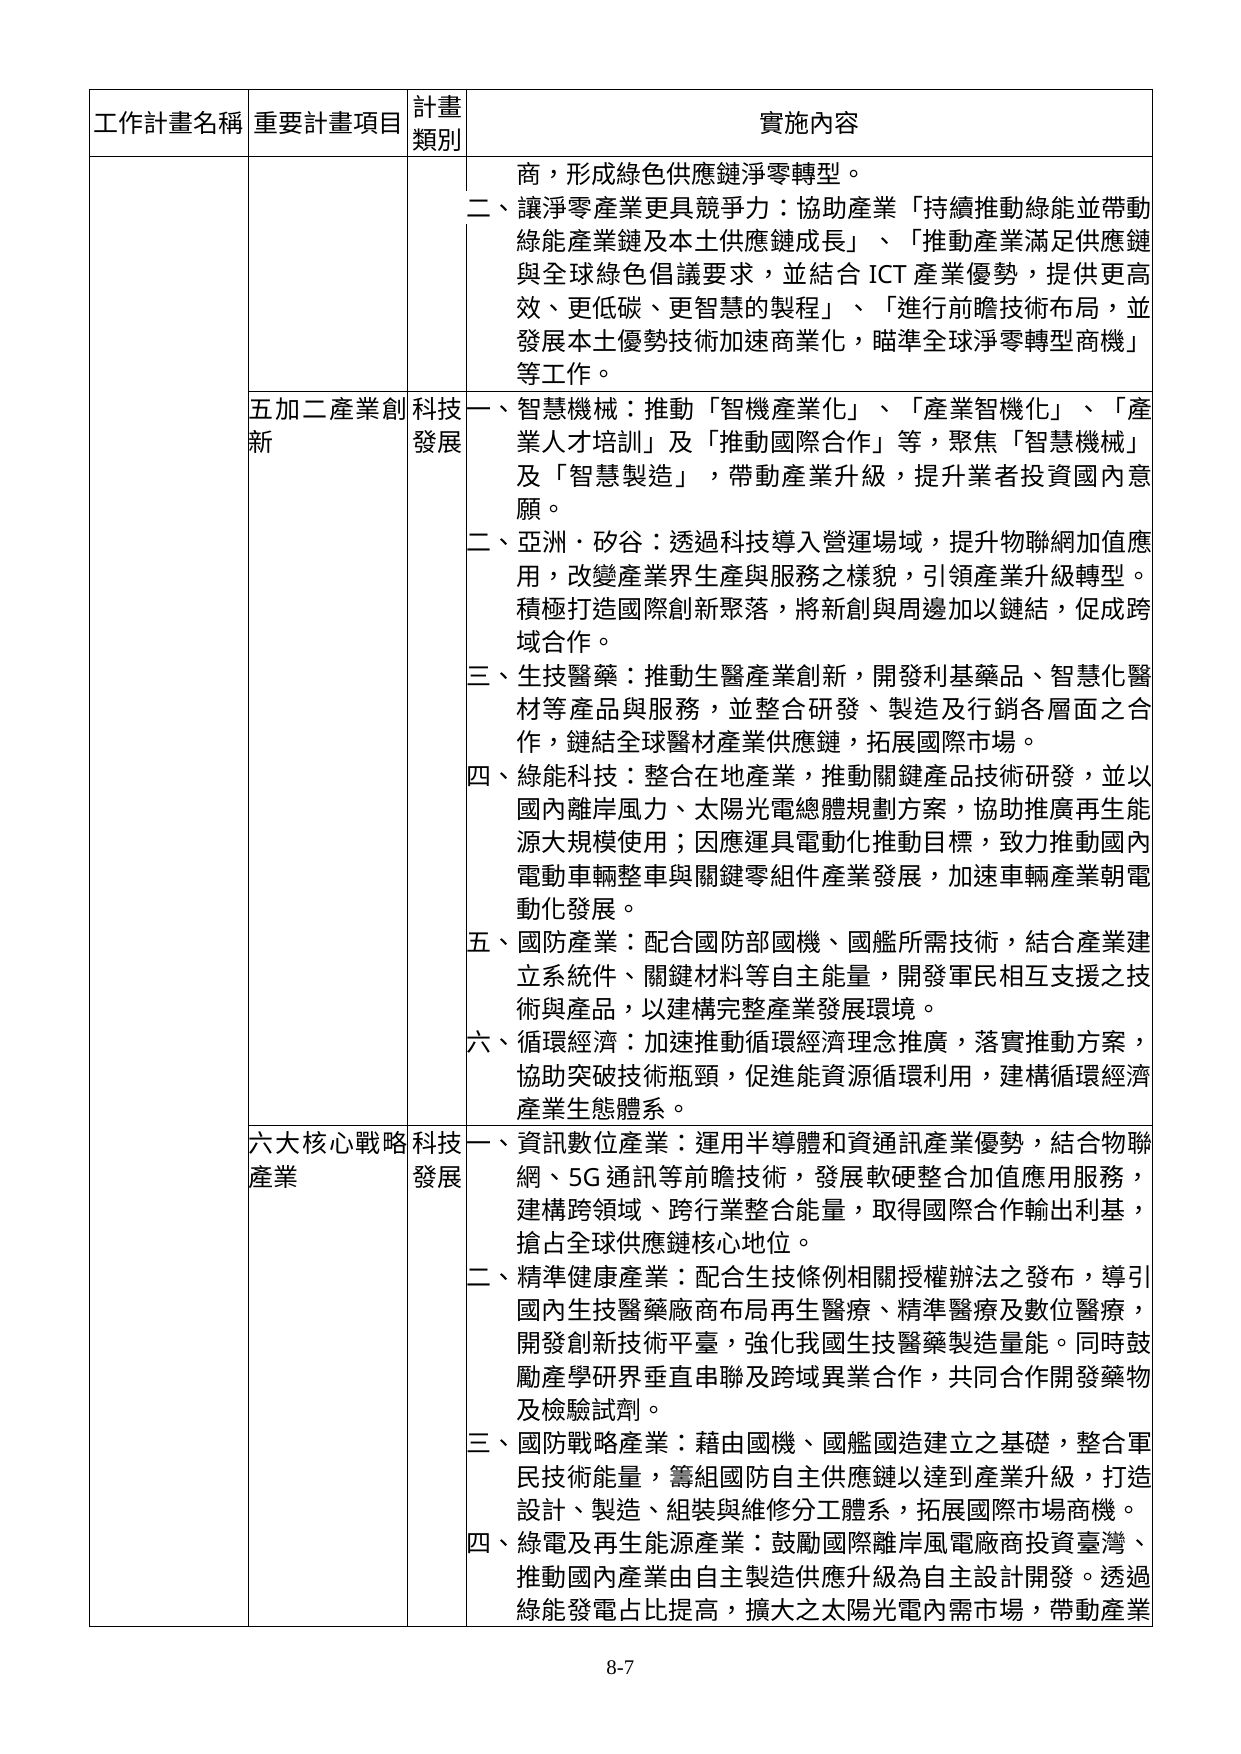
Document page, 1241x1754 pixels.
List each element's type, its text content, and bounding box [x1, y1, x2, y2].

table_cell 科技發展 [408, 392, 466, 1125]
table_header 工作計畫名稱 [90, 90, 248, 156]
table_cell 商，形成綠色供應鏈淨零轉型。 二、讓淨零產業更具競爭力：協助產業「持續推動綠能並帶動綠能產業鏈及本土供應鏈成長」、「推動產業滿足供應鏈與全球綠色倡議要求，並結合ICT產業優勢，提供更高效、更低碳、更智慧的製程」、「進行前瞻技術布局，並發展本土優勢技術加速商業化，瞄準全球淨零轉型商機」等工作。 [467, 157, 1152, 391]
table_cell [249, 157, 407, 391]
table_cell 科技發展 [408, 1126, 466, 1626]
table_cell 六大核心戰略產業 [249, 1126, 407, 1626]
table_cell [408, 157, 466, 391]
table_header 計畫類別 [408, 90, 466, 156]
table_header 實施內容 [467, 90, 1152, 156]
table_cell 一、智慧機械：推動「智機產業化」、「產業智機化」、「產業人才培訓」及「推動國際合作」等，聚焦「智慧機械」及「智慧製造」，帶動產業升級，提升業者投資國內意願。 二、亞洲．矽谷：透過科技導入營運場域，提升物聯網加值應用，改變產業界生產與服務之樣貌，引領產業升級轉型。積極打造國際創新聚落，將新創與周邊加以鏈結，促成跨域合作。 三、生技醫藥：推動生醫產業創新，開發利基藥品、智慧化醫材等產品與服務，並整合研發、製造及行銷各層面之合作，鏈結全球醫材產業供應鏈，拓展國際市場。 四、綠能科技：整合在地產業，推動關鍵產品技術研發，並以國內離岸風力、太陽光電總體規劃方案，協助推廣再生能源大規模使用；因應運具電動化推動目標，致力推動國內電動車輛整車與關鍵零組件產業發展，加速車輛產業朝電動化發展。 五、國防產業：配合國防部國機、國艦所需技術，結合產業建立系統件、關鍵材料等自主能量，開發軍民相互支援之技術與產品，以建構完整產業發展環境。 六、循環經濟：加速推動循環經濟理念推廣，落實推動方案，協助突破技術瓶頸，促進能資源循環利用，建構循環經濟產業生態體系。 [467, 392, 1152, 1125]
table_cell 一、資訊數位產業：運用半導體和資通訊產業優勢，結合物聯網、5G通訊等前瞻技術，發展軟硬整合加值應用服務，建構跨領域、跨行業整合能量，取得國際合作輸出利基，搶占全球供應鏈核心地位。 二、精準健康產業：配合生技條例相關授權辦法之發布，導引國內生技醫藥廠商布局再生醫療、精準醫療及數位醫療，開發創新技術平臺，強化我國生技醫藥製造量能。同時鼓勵產學研界垂直串聯及跨域異業合作，共同合作開發藥物及檢驗試劑。 三、國防戰略產業：藉由國機、國艦國造建立之基礎，整合軍民技術能量，籌組國防自主供應鏈以達到產業升級，打造設計、製造、組裝與維修分工體系，拓展國際市場商機。 四、綠電及再生能源產業：鼓勵國際離岸風電廠商投資臺灣、推動國內產業由自主製造供應升級為自主設計開發。透過綠能發電占比提高，擴大之太陽光電內需市場，帶動產業 [467, 1126, 1152, 1626]
table_header 重要計畫項目 [249, 90, 407, 156]
table_cell 五加二產業創新 [249, 392, 407, 1125]
